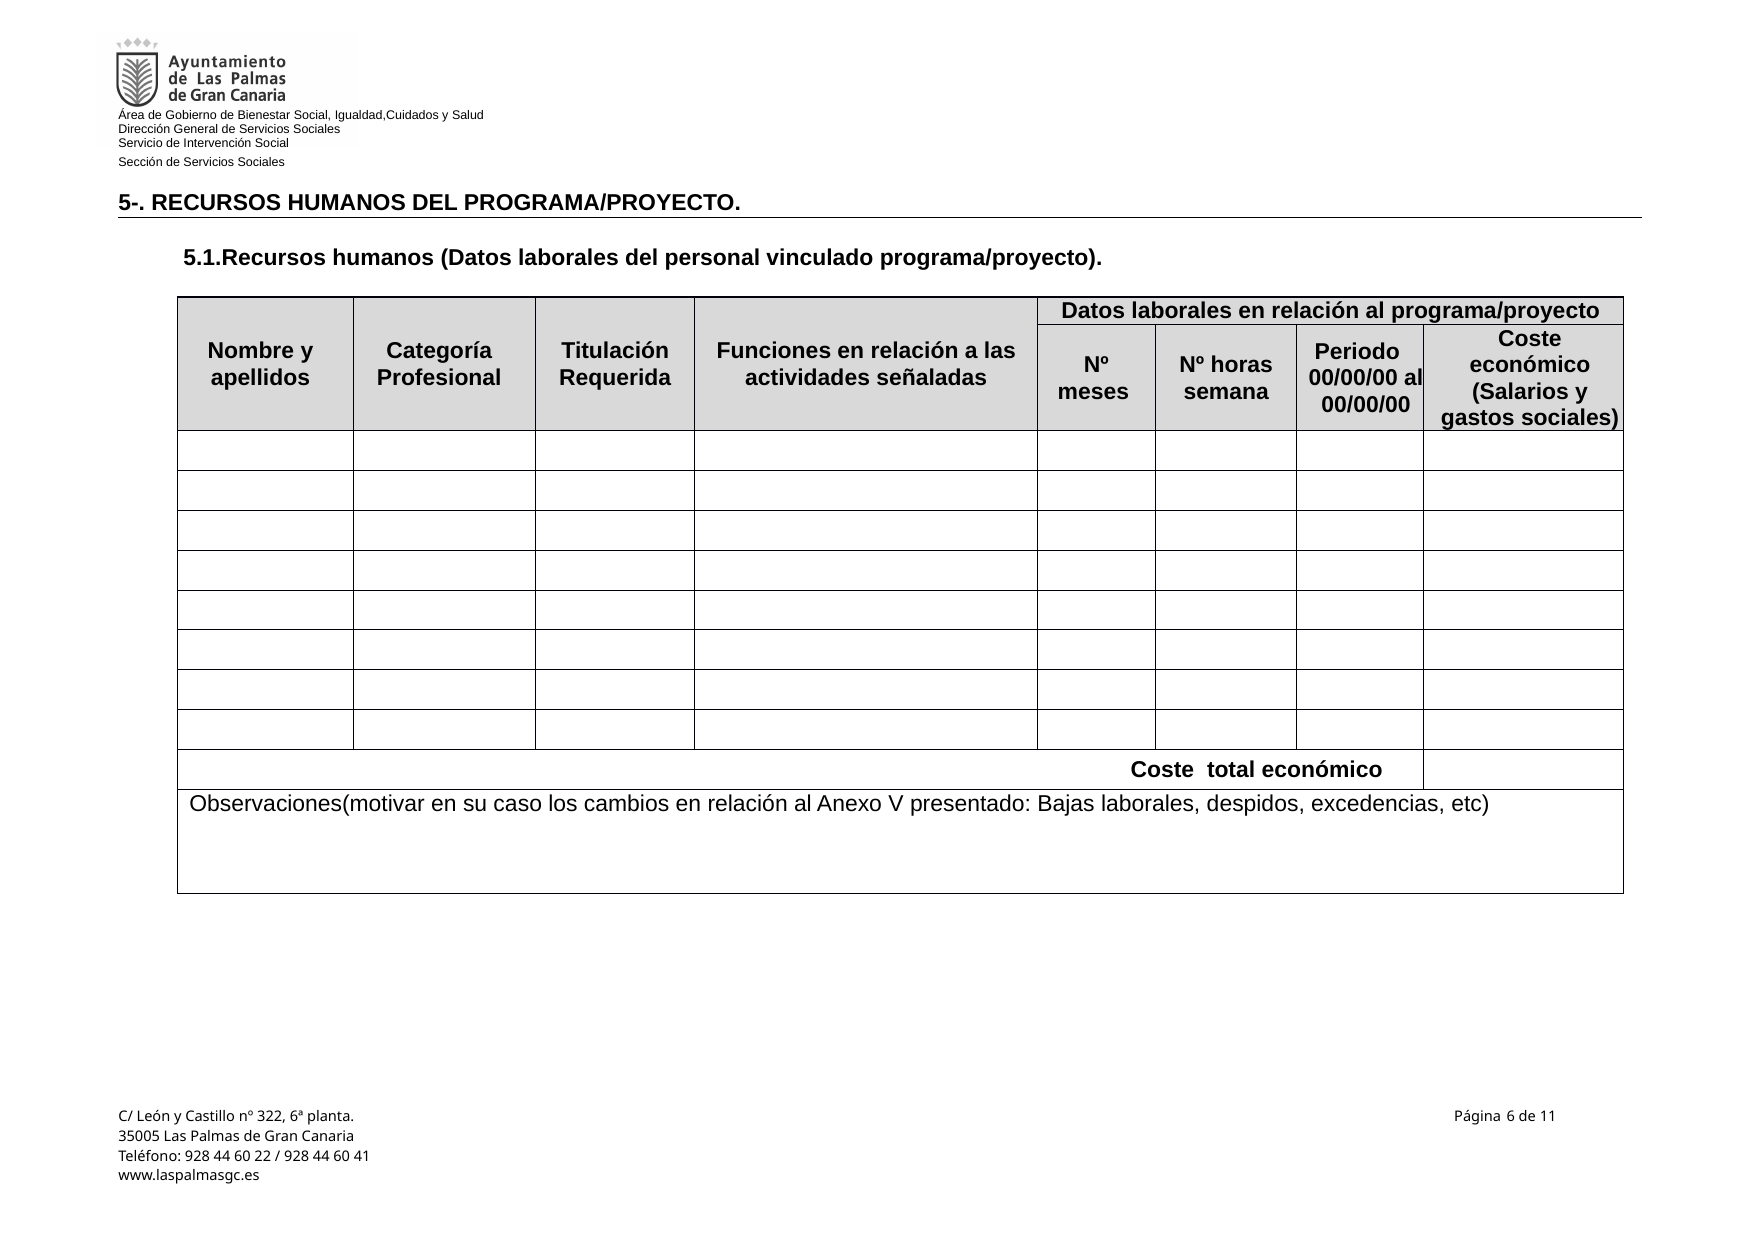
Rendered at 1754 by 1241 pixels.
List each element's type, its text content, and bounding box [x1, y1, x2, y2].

table_cell [536, 591, 694, 629]
table_cell [1038, 670, 1155, 709]
table_cell [354, 710, 535, 749]
table_cell [1038, 591, 1155, 629]
table_cell [695, 471, 1037, 510]
table_cell [1424, 710, 1623, 749]
table_cell [354, 591, 535, 629]
table_cell [354, 670, 535, 709]
table_cell [178, 471, 353, 510]
table_cell [695, 511, 1037, 550]
table_cell [1156, 630, 1296, 669]
table_cell [1297, 591, 1423, 629]
table_cell [536, 710, 694, 749]
table_cell [1424, 431, 1623, 470]
table_cell [1424, 551, 1623, 589]
table_cell [695, 551, 1037, 589]
table_cell Periodo 00/00/00 al 00/00/00 [1297, 325, 1423, 430]
table_cell [536, 630, 694, 669]
table_cell [695, 630, 1037, 669]
picture [95, 31, 358, 147]
table_cell [1424, 750, 1623, 788]
table_cell [1424, 670, 1623, 709]
table_cell [1038, 551, 1155, 589]
table_cell [1038, 471, 1155, 510]
table_cell Coste económico (Salarios y gastos sociales) [1424, 325, 1623, 430]
table_cell [536, 551, 694, 589]
table_cell Nº meses [1038, 325, 1155, 430]
table_cell [695, 431, 1037, 470]
table_header Categoría Profesional [354, 298, 535, 430]
table_cell [1424, 471, 1623, 510]
table_cell [1156, 471, 1296, 510]
table_cell [178, 591, 353, 629]
table_cell [354, 630, 535, 669]
table_cell [1156, 551, 1296, 589]
table_cell [536, 670, 694, 709]
table_cell [695, 710, 1037, 749]
text 5.1.Recursos humanos (Datos laborales del personal vinculado programa/proyecto). [183, 244, 1642, 270]
table_cell [536, 431, 694, 470]
table_cell [1297, 551, 1423, 589]
table_header Datos laborales en relación al programa/proyecto [1038, 298, 1623, 324]
table_cell [1424, 591, 1623, 629]
table_cell [1156, 511, 1296, 550]
table_cell [1156, 670, 1296, 709]
table_cell [1297, 471, 1423, 510]
table_cell [1156, 431, 1296, 470]
table_cell [1297, 511, 1423, 550]
table_cell [1156, 710, 1296, 749]
text 5-. RECURSOS HUMANOS DEL PROGRAMA/PROYECTO. [118, 189, 1642, 217]
table_cell [178, 630, 353, 669]
table_cell [1156, 591, 1296, 629]
table_header Funciones en relación a las actividades señaladas [695, 298, 1037, 430]
table_cell [1424, 511, 1623, 550]
table_cell [1424, 630, 1623, 669]
table_cell [536, 511, 694, 550]
table_cell [354, 511, 535, 550]
table_cell [354, 431, 535, 470]
table_cell [695, 670, 1037, 709]
table_cell [178, 511, 353, 550]
table_cell Coste total económico [178, 750, 1423, 788]
table_cell [1038, 511, 1155, 550]
table_header Nombre y apellidos [178, 298, 353, 430]
table_cell [695, 591, 1037, 629]
table_header Titulación Requerida [536, 298, 694, 430]
table_cell [178, 710, 353, 749]
table_cell Observaciones(motivar en su caso los cambios en relación al Anexo V presentado: Bajas laborales, despidos, excedencias, etc) [178, 790, 1623, 893]
table_cell [178, 670, 353, 709]
table_cell [1297, 710, 1423, 749]
table_cell [178, 551, 353, 589]
table_cell [536, 471, 694, 510]
table_cell [1297, 431, 1423, 470]
table_cell Nº horas semana [1156, 325, 1296, 430]
table_cell [1297, 630, 1423, 669]
table_cell [178, 431, 353, 470]
table_cell [1038, 710, 1155, 749]
table_cell [354, 551, 535, 589]
table_cell [1038, 431, 1155, 470]
table_cell [354, 471, 535, 510]
table_cell [1038, 630, 1155, 669]
table_cell [1297, 670, 1423, 709]
